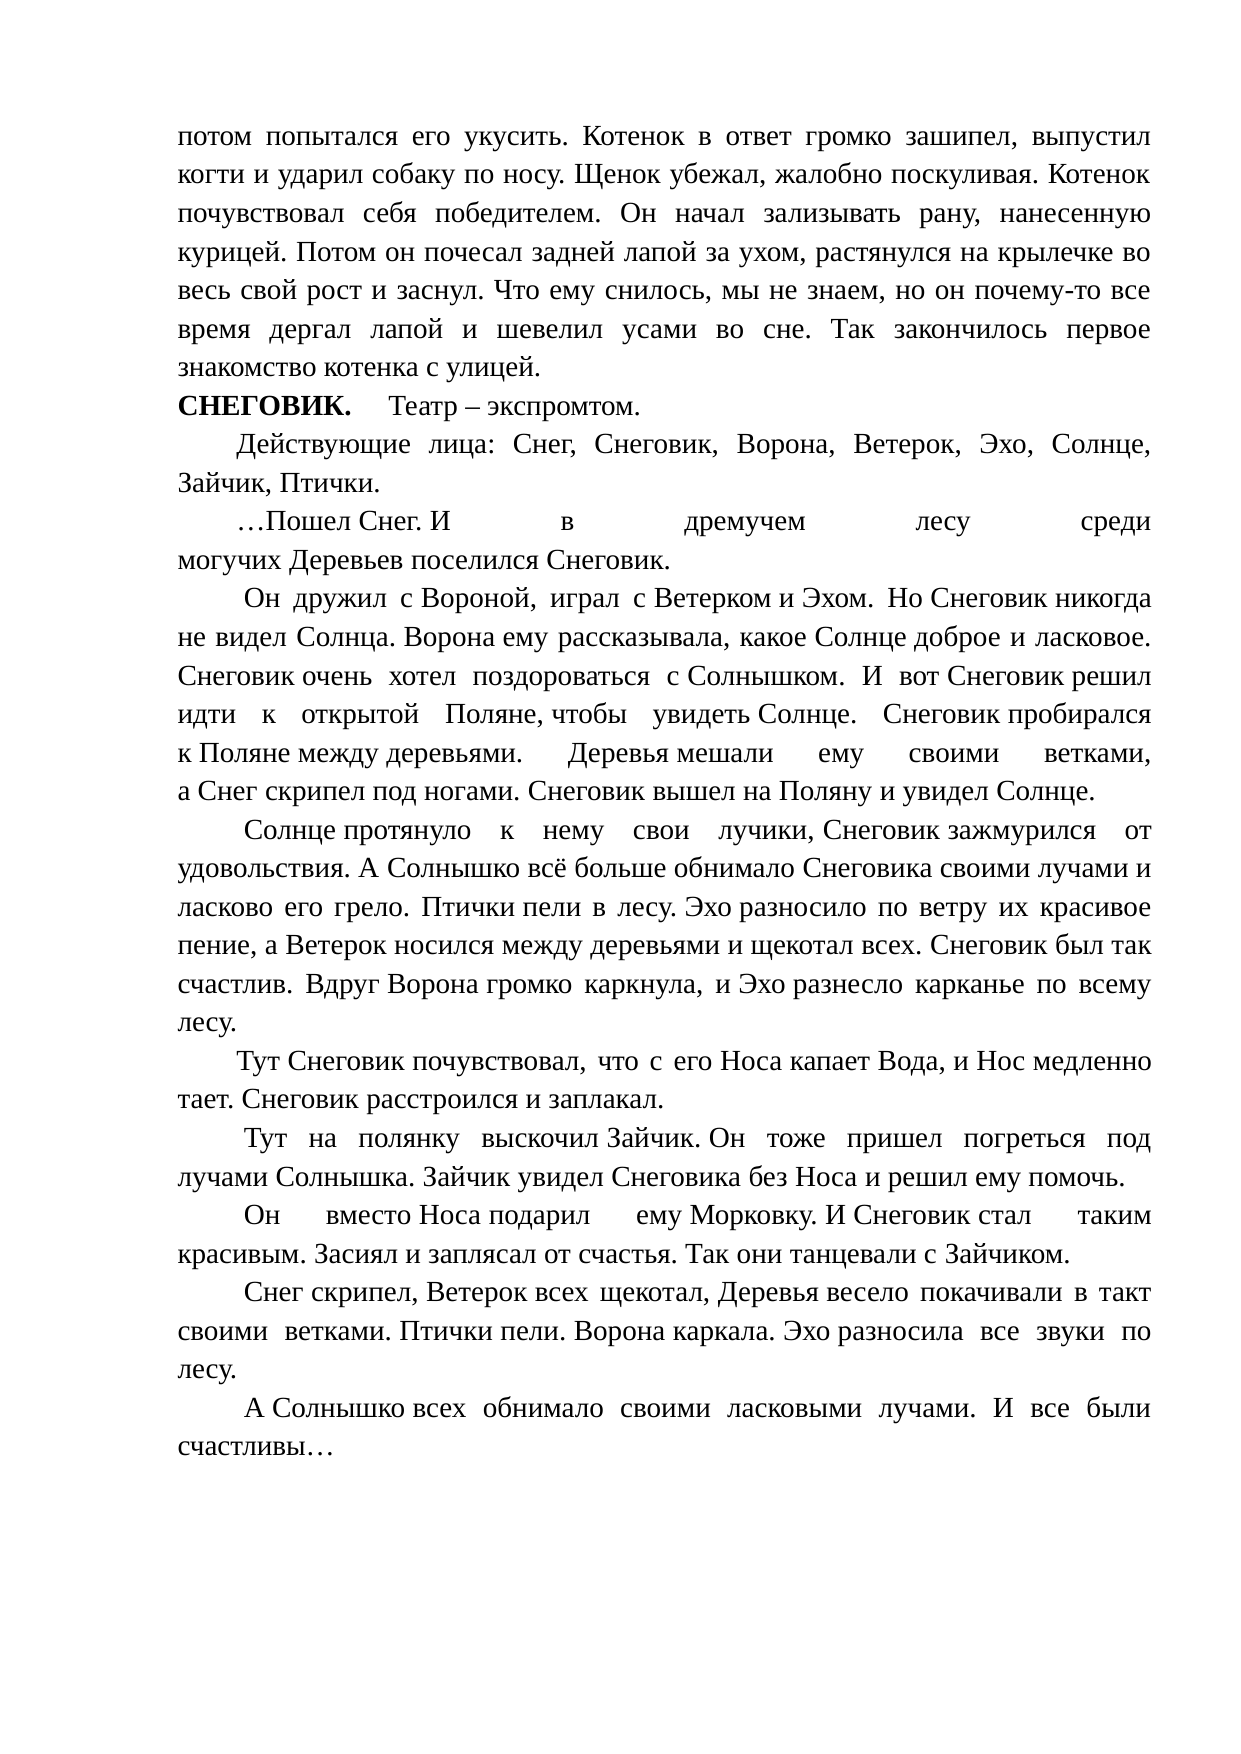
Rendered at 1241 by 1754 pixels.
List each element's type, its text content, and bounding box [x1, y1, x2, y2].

text Солнце протянуло к нему свои лучики, Снеговик зажмурился от удовольствия. А Солнышко всё больше обнимало Снеговика своими лучами и ласково его грело. Птички пели в лесу. Эхо разносило по ветру их красивое пение, а Ветерок носился между деревьями и щекотал всех. Снеговик был так счастлив. Вдруг Ворона громко каркнула, и Эхо разнесло карканье по всему лесу. [177, 812, 1152, 1038]
text Снег скрипел, Ветерок всех щекотал, Деревья весело покачивали в такт своими ветками. Птички пели. Ворона каркала. Эхо разносила все звуки по лесу. [177, 1274, 1152, 1385]
text …Пошел Снег. И в дремучем лесу среди могучих Деревьев поселился Снеговик. [177, 503, 1152, 576]
text Он дружил с Вороной, играл с Ветерком и Эхом. Но Снеговик никогда не видел Солнца. Ворона ему рассказывала, какое Солнце доброе и ласковое. Снеговик очень хотел поздороваться с Солнышком. И вот Снеговик решил идти к открытой Поляне, чтобы увидеть Солнце. Снеговик пробирался к Поляне между деревьями. Деревья мешали ему своими ветками, а Снег скрипел под ногами. Снеговик вышел на Поляну и увидел Солнце. [177, 581, 1152, 807]
text Тут на полянку выскочил Зайчик. Он тоже пришел погреться под лучами Солнышка. Зайчик увидел Снеговика без Носа и решил ему помочь. [177, 1120, 1152, 1192]
text потом попытался его укусить. Котенок в ответ громко зашипел, выпустил когти и ударил собаку по носу. Щенок убежал, жалобно поскуливая. Котенок почувствовал себя победителем. Он начал зализывать рану, нанесенную курицей. Потом он почесал задней лапой за ухом, растянулся на крылечке во весь свой рост и заснул. Что ему снилось, мы не знаем, но он почему-то все время дергал лапой и шевелил усами во сне. Так закончилось первое знакомство котенка с улицей. [177, 118, 1152, 383]
text Действующие лица: Снег, Снеговик, Ворона, Ветерок, Эхо, Солнце, Зайчик, Птички. [177, 426, 1152, 498]
text СНЕГОВИК. Театр – экспромтом. [177, 388, 1152, 421]
text А Солнышко всех обнимало своими ласковыми лучами. И все были счастливы… [177, 1390, 1152, 1462]
text Тут Снеговик почувствовал, что с его Носа капает Вода, и Нос медленно тает. Снеговик расстроился и заплакал. [177, 1043, 1152, 1115]
text Он вместо Носа подарил ему Морковку. И Снеговик стал таким красивым. Засиял и заплясал от счастья. Так они танцевали с Зайчиком. [177, 1197, 1152, 1269]
